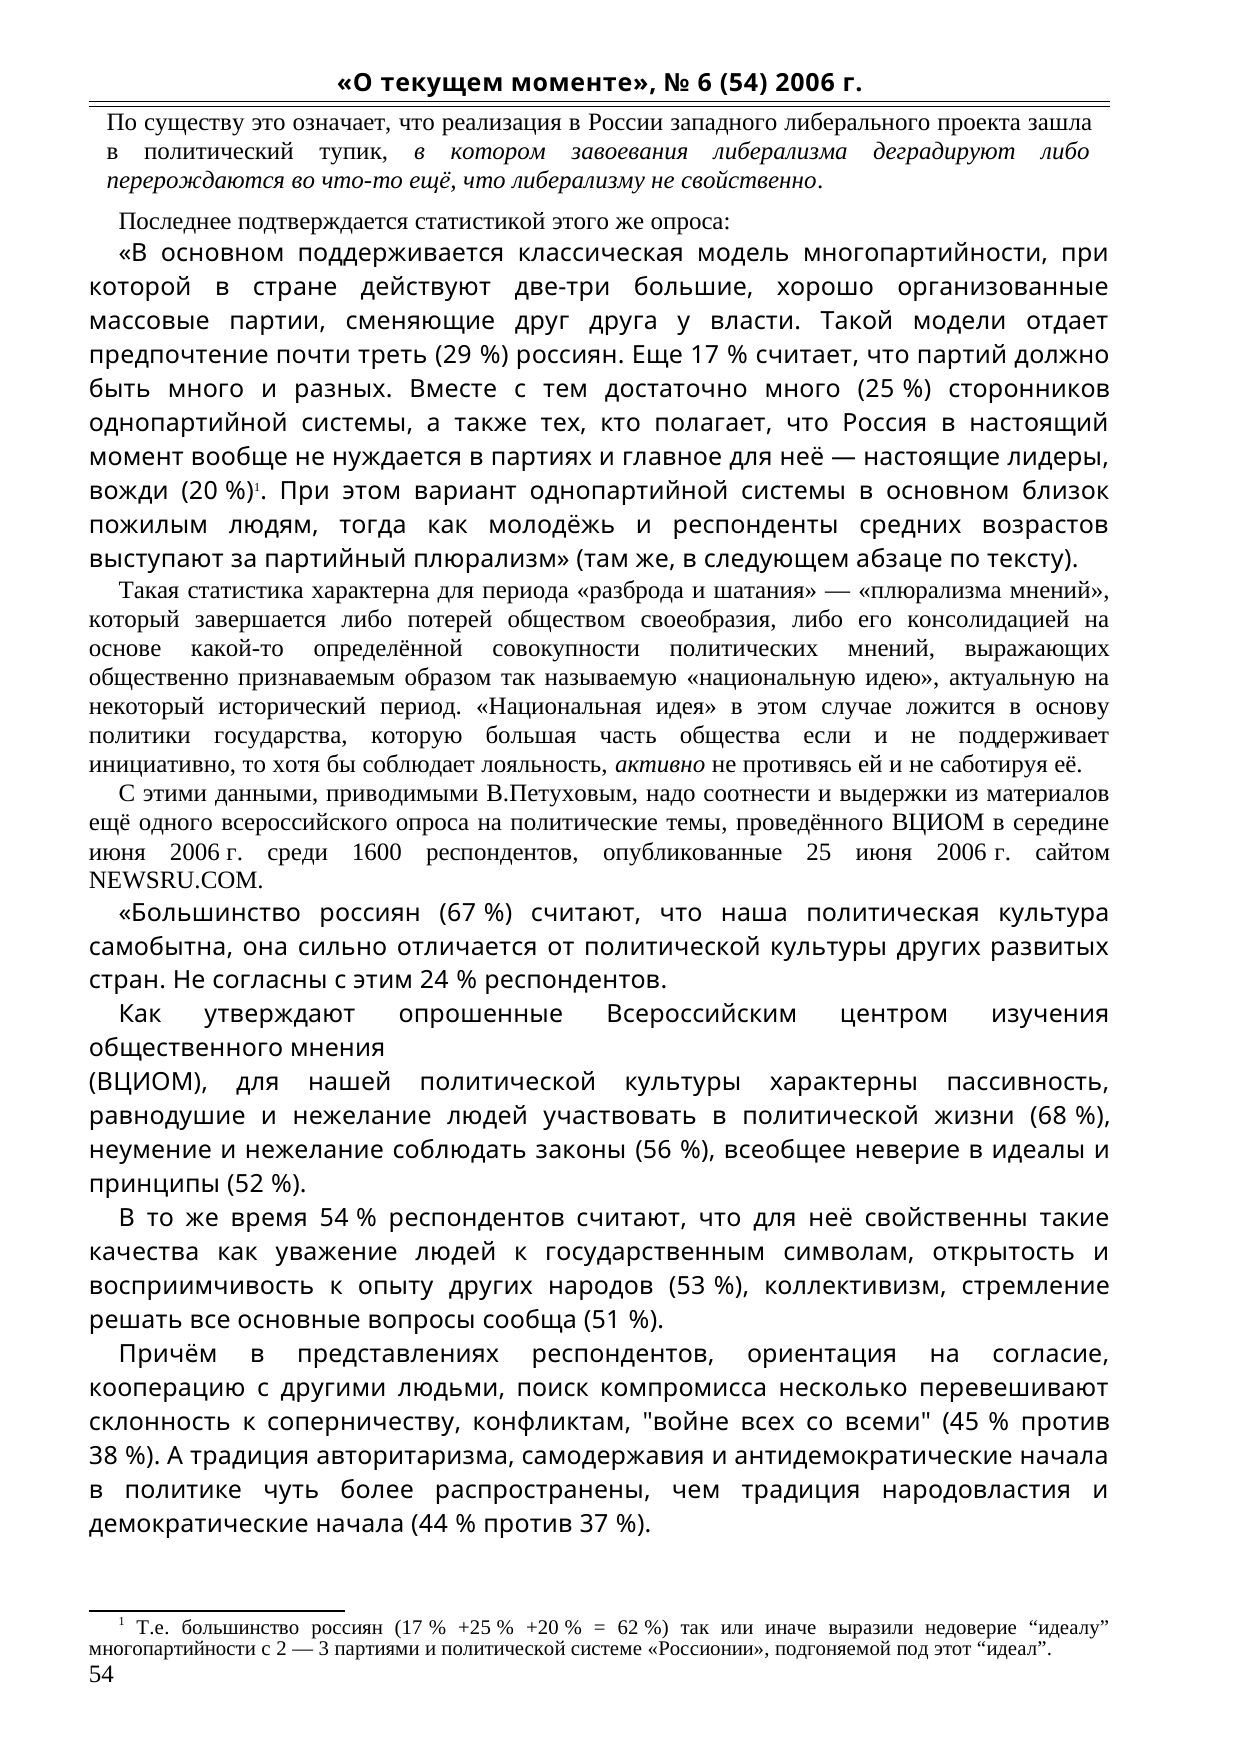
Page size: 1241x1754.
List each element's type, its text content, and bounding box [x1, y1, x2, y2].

text Такая статистика характерна для периода «разброда и шатания» — «плюрализма мнений», который завершается либо потерей обществом своеобразия, либо его консолидацией на основе какой-то определённой совокупности политических мнений, выражающих общественно признаваемым образом так называемую «национальную идею», актуальную на некоторый исторический период. «Национальная идея» в этом случае ложится в основу политики государства, которую большая часть общества если и не поддерживает инициативно, то хотя бы соблюдает лояльность, активно не противясь ей и не саботируя её. [89, 575, 1110, 778]
text «В основном поддерживается классическая модель многопартийности, при которой в стране действуют две-три большие, хорошо организованные массовые партии, сменяющие друг друга у власти. Такой модели отдает предпочтение почти треть (29 %) россиян. Еще 17 % считает, что партий должно быть много и разных. Вместе с тем достаточно много (25 %) сторонников однопартийной системы, а также тех, кто полагает, что Россия в настоящий момент вообще не нуждается в партиях и главное для неё — настоящие лидеры, вожди (20 %). При этом вариант однопартийной системы в основном близок пожилым людям, тогда как молодёжь и респонденты средних возрастов выступают за партийный плюрализм» (там же, в следующем абзаце по тексту). [89, 235, 1110, 575]
text Причём в представлениях респондентов, ориентация на согласие, кооперацию с другими людьми, поиск компромисса несколько перевешивают склонность к соперничеству, конфликтам, "войне всех со всеми" (45 % против 38 %). А традиция авторитаризма, самодержавия и антидемократические начала в политике чуть более распространены, чем традиция народовластия и демократические начала (44 % против 37 %). [89, 1336, 1110, 1540]
text С этими данными, приводимыми В.Петуховым, надо соотнести и выдержки из материалов ещё одного всероссийского опроса на политические темы, проведённого ВЦИОМ в середине июня 2006 г. среди 1600 респондентов, опубликованные 25 июня 2006 г. сайтом NEWSRU.COM. [89, 778, 1110, 894]
text «Большинство россиян (67 %) считают, что наша политическая культура самобытна, она сильно отличается от политической культуры других развитых стран. Не согласны с этим 24 % респондентов. [89, 894, 1110, 996]
text По существу это означает, что реализация в России западного либерального проекта зашла в политический тупик, в котором завоевания либерализма деградируют либо перерождаются во что-то ещё, что либерализму не свойственно. [106, 107, 1093, 194]
text Т.е. большинство россиян (17 % +25 % +20 % = 62 %) так или иначе выразили недоверие “идеалу” многопартийности с 2 — 3 партиями и политической системе «Россионии», подгоняемой под этот “идеал”. [89, 1617, 1110, 1659]
text В то же время 54 % респондентов считают, что для неё свойственны такие качества как уважение людей к государственным символам, открытость и восприимчивость к опыту других народов (53 %), коллективизм, стремление решать все основные вопросы сообща (51 %). [89, 1200, 1110, 1336]
text Как утверждают опрошенные Всероссийским центром изучения общественного мнения (ВЦИОМ), для нашей политической культуры характерны пассивность, равнодушие и нежелание людей участвовать в политической жизни (68 %), неумение и нежелание соблюдать законы (56 %), всеобщее неверие в идеалы и принципы (52 %). [89, 996, 1110, 1200]
text Последнее подтверждается статистикой этого же опроса: [89, 206, 1110, 235]
